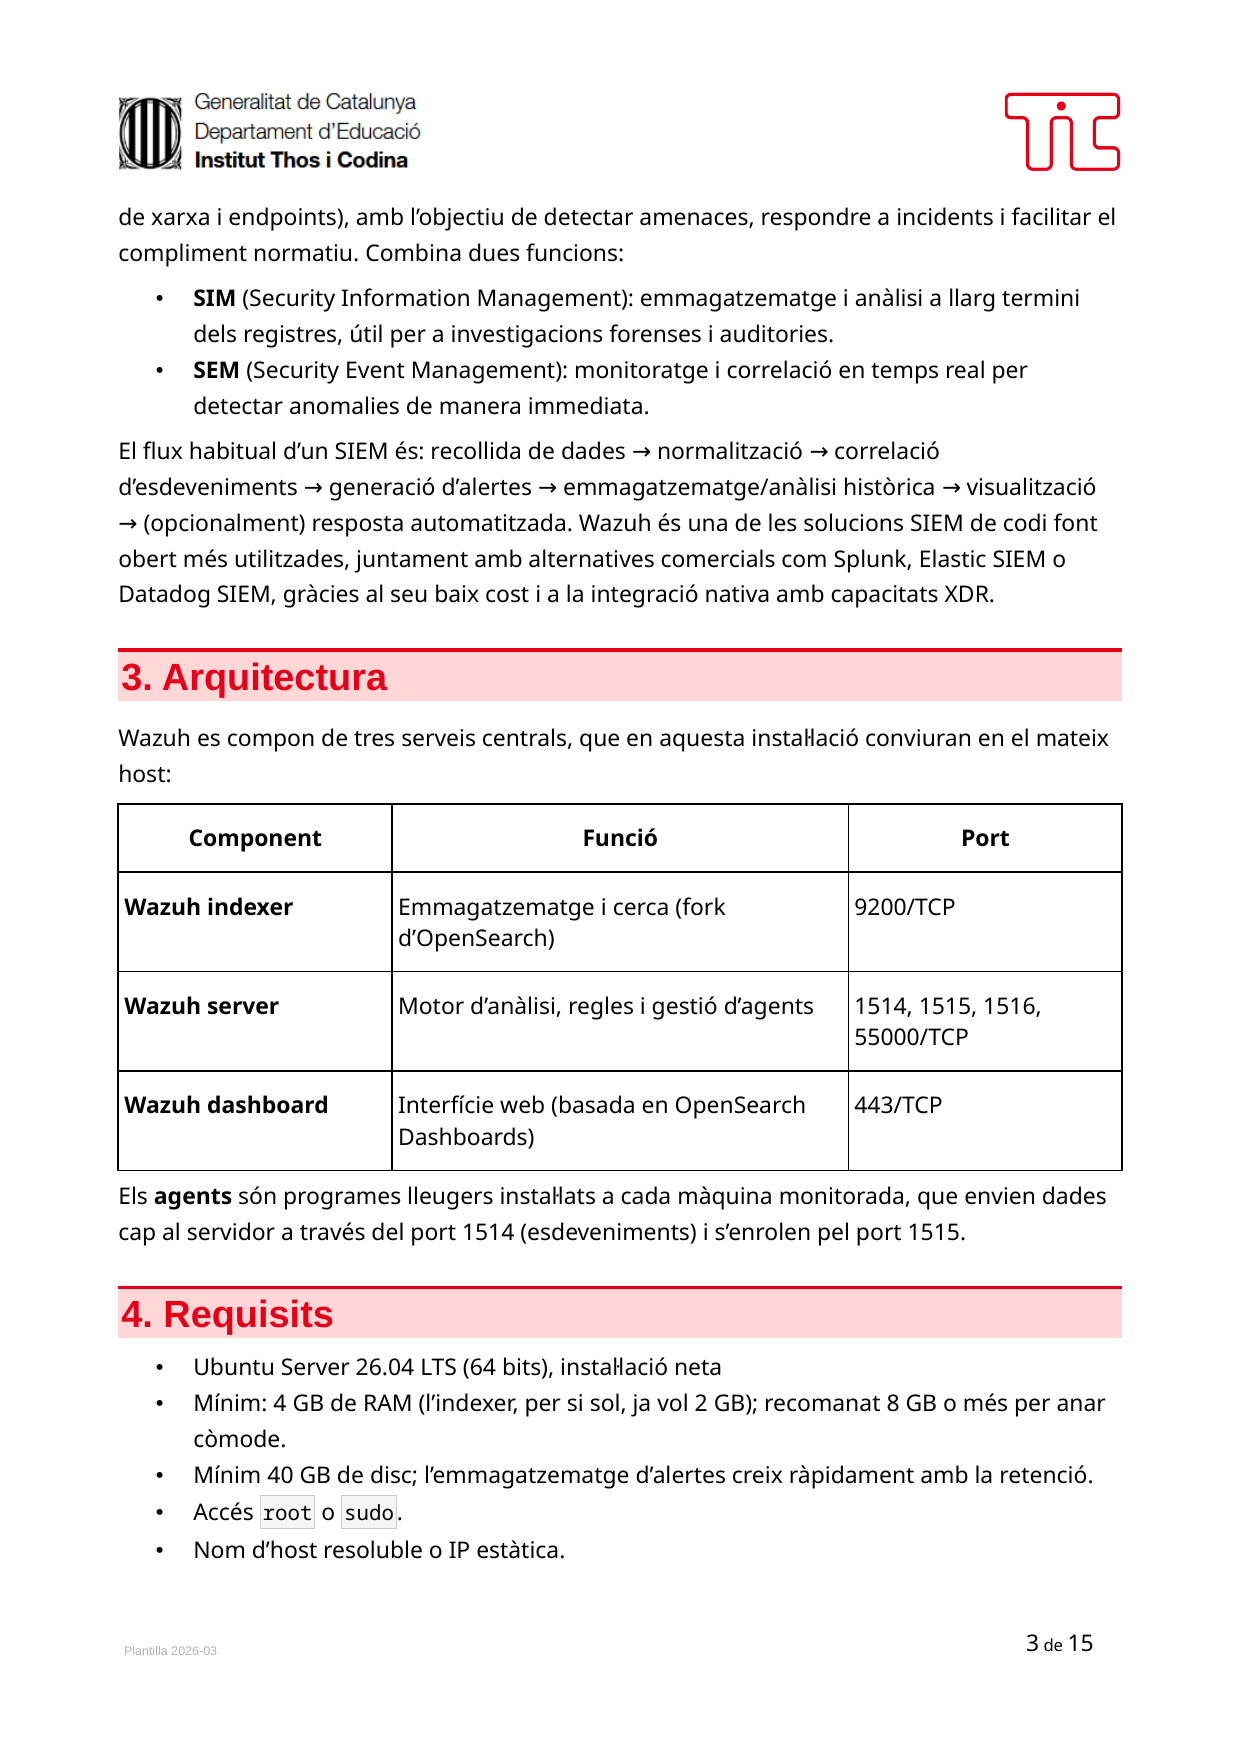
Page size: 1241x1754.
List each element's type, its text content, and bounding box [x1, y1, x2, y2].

list Accés root o sudo. [397, 1495, 1122, 1529]
list Mínim 40 GB de disc; l’emmagatzematge d’alertes creix ràpidament amb la retenció. [156, 1459, 1122, 1490]
table_cell 9200/TCP [849, 873, 1121, 971]
table_cell Emmagatzematge i cerca (fork d’OpenSearch) [393, 873, 848, 971]
subtitle 3. Arquitectura [118, 652, 1122, 701]
picture [118, 92, 422, 171]
table_header Port [849, 805, 1121, 871]
text Els agents són programes lleugers instal·lats a cada màquina monitorada, que envien dades cap al servidor a través del port 1514 (esdeveniments) i s’enrolen pel port 1515. [118, 1180, 1122, 1247]
table_cell Wazuh server [119, 972, 391, 1070]
list Nom d’host resoluble o IP estàtica. [156, 1534, 1122, 1565]
table_header Component [119, 805, 391, 871]
table_cell 1514, 1515, 1516, 55000/TCP [849, 972, 1121, 1070]
list Accés root o sudo. [315, 1495, 341, 1529]
list SIM (Security Information Management): emmagatzematge i anàlisi a llarg termini dels registres, útil per a investigacions forenses i auditories. [156, 282, 1122, 349]
text de xarxa i endpoints), amb l’objectiu de detectar amenaces, respondre a incidents i facilitar el compliment normatiu. Combina dues funcions: [118, 201, 1122, 268]
table_cell Interfície web (basada en OpenSearch Dashboards) [393, 1072, 848, 1170]
list SEM (Security Event Management): monitoratge i correlació en temps real per detectar anomalies de manera immediata. [156, 354, 1122, 421]
table_cell 443/TCP [849, 1072, 1121, 1170]
text Wazuh es compon de tres serveis centrals, que en aquesta instal·lació conviuran en el mateix host: [118, 722, 1122, 789]
table_header Funció [393, 805, 848, 871]
list Mínim: 4 GB de RAM (l’indexer, per si sol, ja vol 2 GB); recomanat 8 GB o més per anar còmode. [156, 1387, 1122, 1454]
list Ubuntu Server 26.04 LTS (64 bits), instal·lació neta [156, 1351, 1122, 1382]
subtitle 4. Requisits [118, 1289, 1122, 1338]
list Accés root o sudo. [156, 1495, 260, 1529]
table_cell Wazuh dashboard [119, 1072, 391, 1170]
text El flux habitual d’un SIEM és: recollida de dades → normalització → correlació d’esdeveniments → generació d’alertes → emmagatzematge/anàlisi històrica → visualització → (opcionalment) resposta automatitzada. Wazuh és una de les solucions SIEM de codi font obert més utilitzades, juntament amb alternatives comercials com Splunk, Elastic SIEM o Datadog SIEM, gràcies al seu baix cost i a la integració nativa amb capacitats XDR. [118, 435, 1122, 610]
picture [1004, 92, 1123, 171]
table_cell Motor d’anàlisi, regles i gestió d’agents [393, 972, 848, 1070]
table_cell Wazuh indexer [119, 873, 391, 971]
